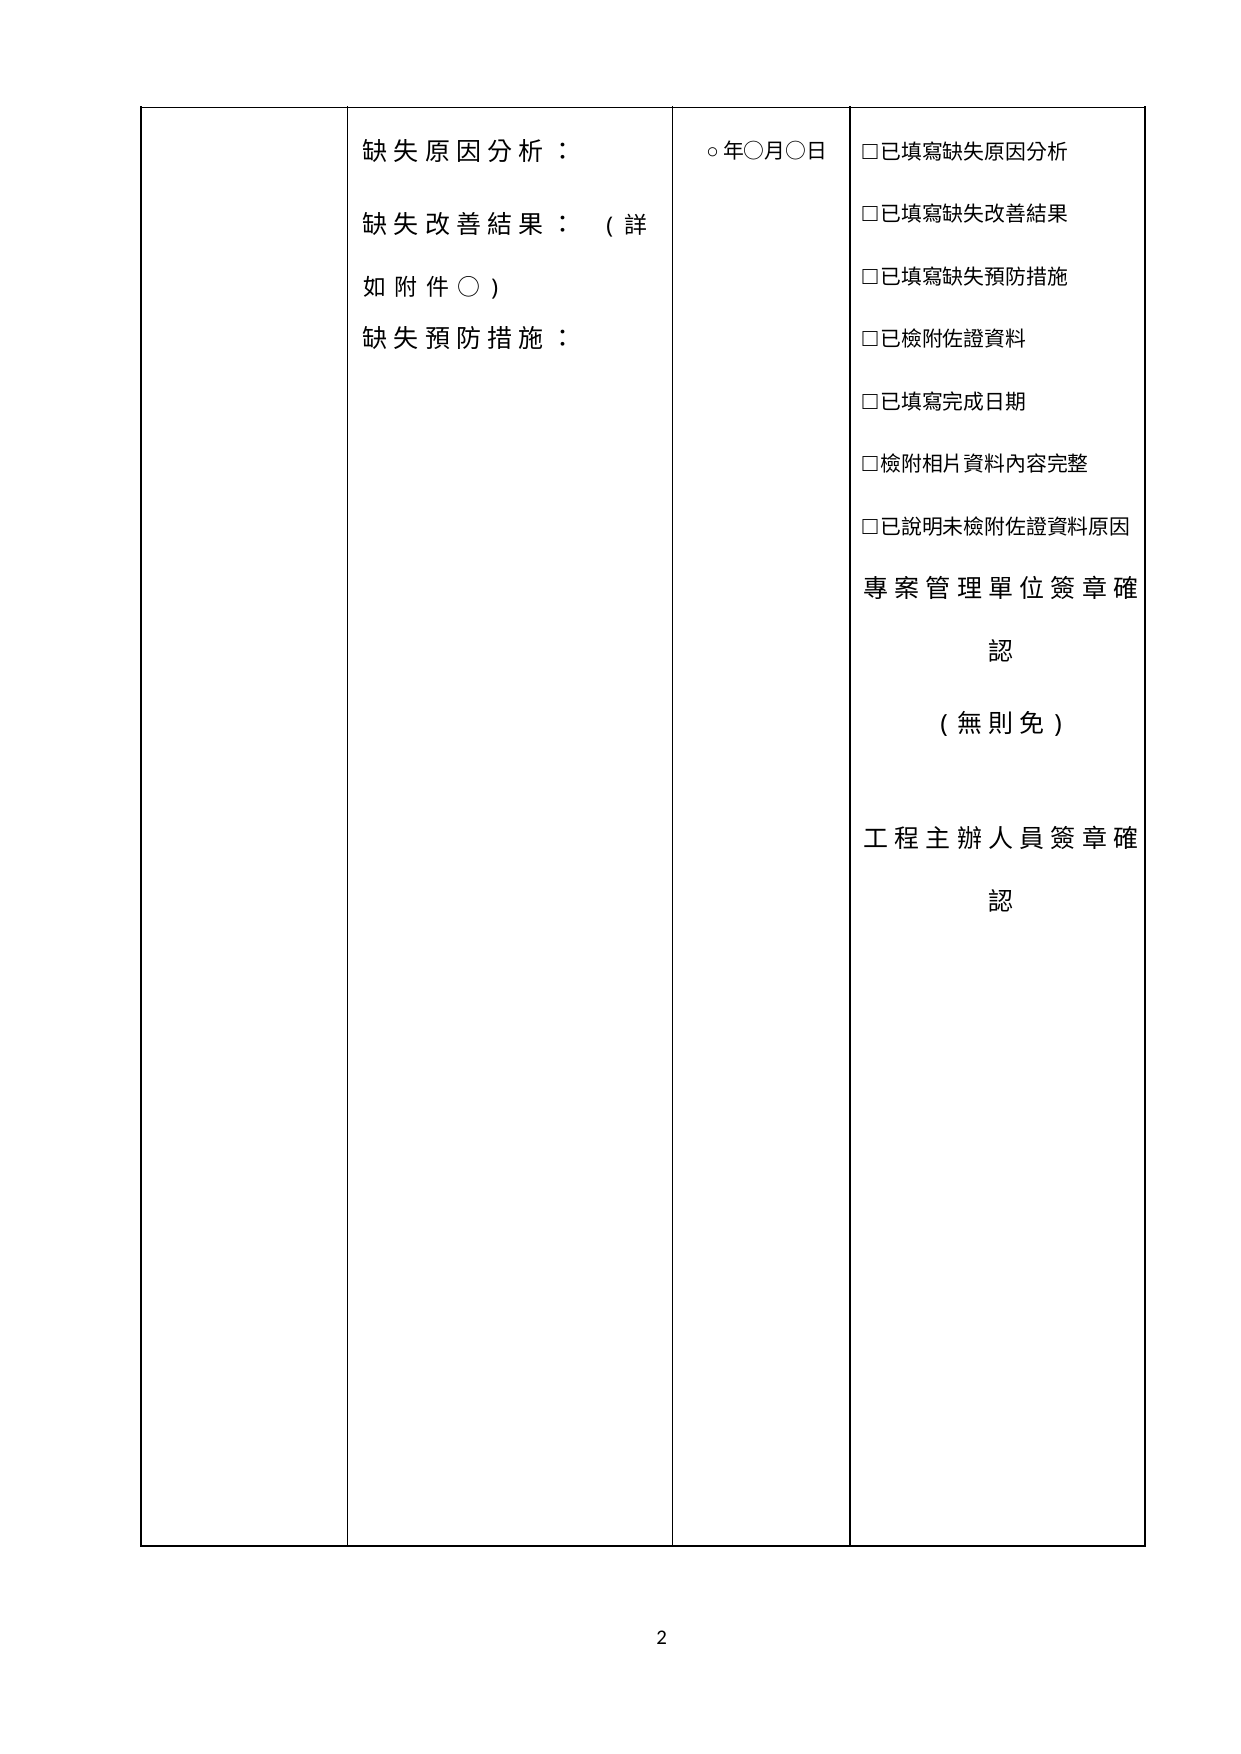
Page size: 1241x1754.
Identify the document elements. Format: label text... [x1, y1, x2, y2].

table_cell □已填寫缺失原因分析 □已填寫缺失改善結果 □已填寫缺失預防措施 □已檢附佐證資料 □已填寫完成日期 □檢附相片資料內容完整 □已說明未檢附佐證資料原因 專案管理單位簽章確認 (無則免) 工程主辦人員簽章確認 [851, 108, 1144, 1545]
table_cell ○年○月○日 [673, 108, 849, 1545]
table_cell [142, 108, 347, 1545]
table_cell 缺失原因分析： 缺失改善結果： (詳如附件○) 缺失預防措施： [348, 108, 672, 1545]
